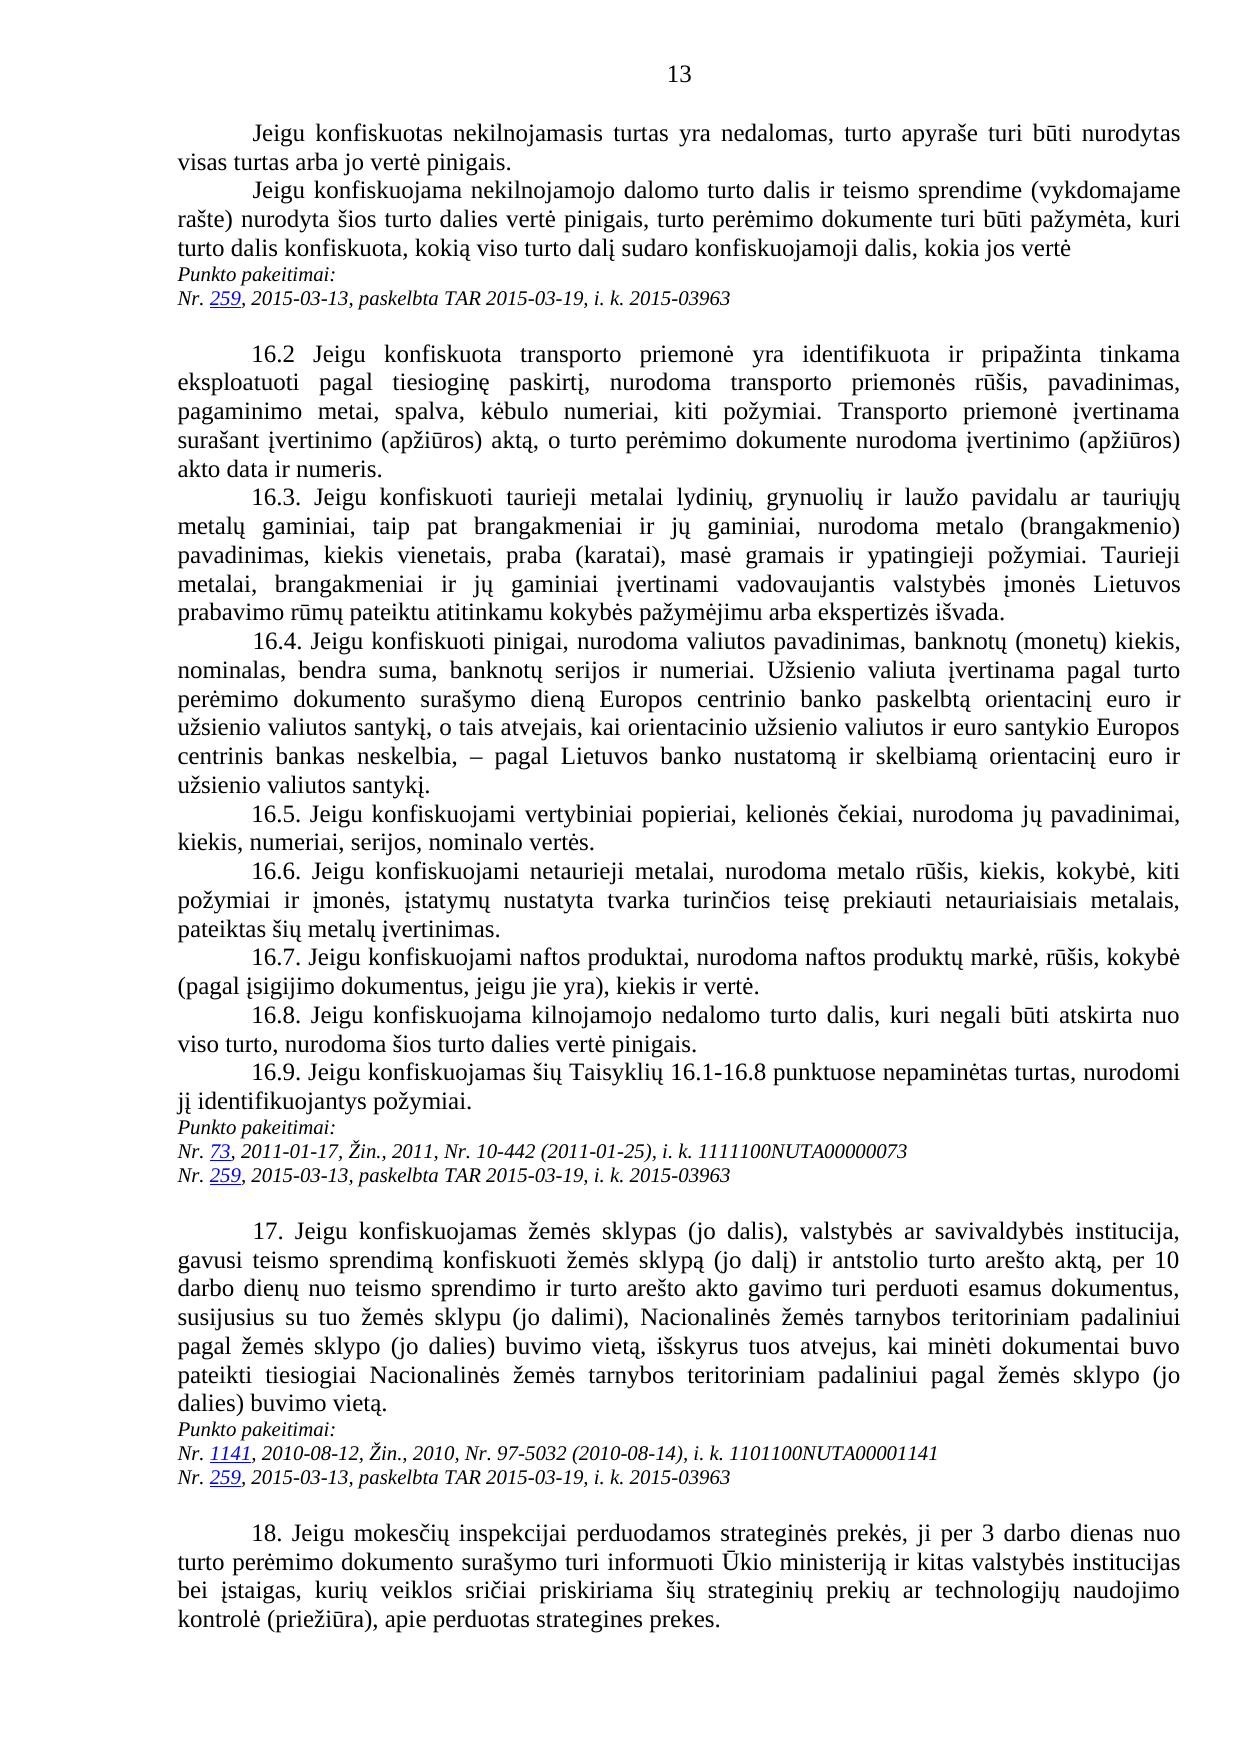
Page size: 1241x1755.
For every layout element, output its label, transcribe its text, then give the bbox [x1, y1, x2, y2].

text 16.6. Jeigu konfiskuojami netaurieji metalai, nurodoma metalo rūšis, kiekis, kokybė, kiti požymiai ir įmonės, įstatymų nustatyta tvarka turinčios teisę prekiauti netauriaisiais metalais, pateiktas šių metalų įvertinimas. [177, 856, 1181, 942]
text 16.9. Jeigu konfiskuojamas šių Taisyklių 16.1-16.8 punktuose nepaminėtas turtas, nurodomi jį identifikuojantys požymiai. [177, 1057, 1181, 1115]
text 17. Jeigu konfiskuojamas žemės sklypas (jo dalis), valstybės ar savivaldybės institucija, gavusi teismo sprendimą konfiskuoti žemės sklypą (jo dalį) ir antstolio turto arešto aktą, per 10 darbo dienų nuo teismo sprendimo ir turto arešto akto gavimo turi perduoti esamus dokumentus, susijusius su tuo žemės sklypu (jo dalimi), Nacionalinės žemės tarnybos teritoriniam padaliniui pagal žemės sklypo (jo dalies) buvimo vietą, išskyrus tuos atvejus, kai minėti dokumentai buvo pateikti tiesiogiai Nacionalinės žemės tarnybos teritoriniam padaliniui pagal žemės sklypo (jo dalies) buvimo vietą. [177, 1216, 1181, 1417]
text Nr. 259, 2015-03-13, paskelbta TAR 2015-03-19, i. k. 2015-03963 [177, 286, 1181, 310]
text 16.7. Jeigu konfiskuojami naftos produktai, nurodoma naftos produktų markė, rūšis, kokybė (pagal įsigijimo dokumentus, jeigu jie yra), kiekis ir vertė. [177, 942, 1181, 1000]
text Punkto pakeitimai: [177, 1115, 1181, 1139]
text Nr. 73, 2011-01-17, Žin., 2011, Nr. 10-442 (2011-01-25), i. k. 1111100NUTA00000073 [177, 1139, 1181, 1163]
text Punkto pakeitimai: [177, 262, 1181, 286]
text Punkto pakeitimai: [177, 1417, 1181, 1441]
text Jeigu konfiskuojama nekilnojamojo dalomo turto dalis ir teismo sprendime (vykdomajame rašte) nurodyta šios turto dalies vertė pinigais, turto perėmimo dokumente turi būti pažymėta, kuri turto dalis konfiskuota, kokią viso turto dalį sudaro konfiskuojamoji dalis, kokia jos vertė [177, 176, 1181, 262]
text 16.8. Jeigu konfiskuojama kilnojamojo nedalomo turto dalis, kuri negali būti atskirta nuo viso turto, nurodoma šios turto dalies vertė pinigais. [177, 1000, 1181, 1057]
text Jeigu konfiskuotas nekilnojamasis turtas yra nedalomas, turto apyraše turi būti nurodytas visas turtas arba jo vertė pinigais. [177, 118, 1181, 176]
text 16.4. Jeigu konfiskuoti pinigai, nurodoma valiutos pavadinimas, banknotų (monetų) kiekis, nominalas, bendra suma, banknotų serijos ir numeriai. Užsienio valiuta įvertinama pagal turto perėmimo dokumento surašymo dieną Europos centrinio banko paskelbtą orientacinį euro ir užsienio valiutos santykį, o tais atvejais, kai orientacinio užsienio valiutos ir euro santykio Europos centrinis bankas neskelbia, – pagal Lietuvos banko nustatomą ir skelbiamą orientacinį euro ir užsienio valiutos santykį. [177, 626, 1181, 799]
text 16.2 Jeigu konfiskuota transporto priemonė yra identifikuota ir pripažinta tinkama eksploatuoti pagal tiesioginę paskirtį, nurodoma transporto priemonės rūšis, pavadinimas, pagaminimo metai, spalva, kėbulo numeriai, kiti požymiai. Transporto priemonė įvertinama surašant įvertinimo (apžiūros) aktą, o turto perėmimo dokumente nurodoma įvertinimo (apžiūros) akto data ir numeris. [177, 339, 1181, 482]
text 18. Jeigu mokesčių inspekcijai perduodamos strateginės prekės, ji per 3 darbo dienas nuo turto perėmimo dokumento surašymo turi informuoti Ūkio ministeriją ir kitas valstybės institucijas bei įstaigas, kurių veiklos sričiai priskiriama šių strateginių prekių ar technologijų naudojimo kontrolė (priežiūra), apie perduotas strategines prekes. [177, 1518, 1181, 1633]
text 16.3. Jeigu konfiskuoti taurieji metalai lydinių, grynuolių ir laužo pavidalu ar tauriųjų metalų gaminiai, taip pat brangakmeniai ir jų gaminiai, nurodoma metalo (brangakmenio) pavadinimas, kiekis vienetais, praba (karatai), masė gramais ir ypatingieji požymiai. Taurieji metalai, brangakmeniai ir jų gaminiai įvertinami vadovaujantis valstybės įmonės Lietuvos prabavimo rūmų pateiktu atitinkamu kokybės pažymėjimu arba ekspertizės išvada. [177, 482, 1181, 626]
text Nr. 1141, 2010-08-12, Žin., 2010, Nr. 97-5032 (2010-08-14), i. k. 1101100NUTA00001141 [177, 1441, 1181, 1465]
text 16.5. Jeigu konfiskuojami vertybiniai popieriai, kelionės čekiai, nurodoma jų pavadinimai, kiekis, numeriai, serijos, nominalo vertės. [177, 799, 1181, 856]
text Nr. 259, 2015-03-13, paskelbta TAR 2015-03-19, i. k. 2015-03963 [177, 1465, 1181, 1489]
text Nr. 259, 2015-03-13, paskelbta TAR 2015-03-19, i. k. 2015-03963 [177, 1163, 1181, 1187]
